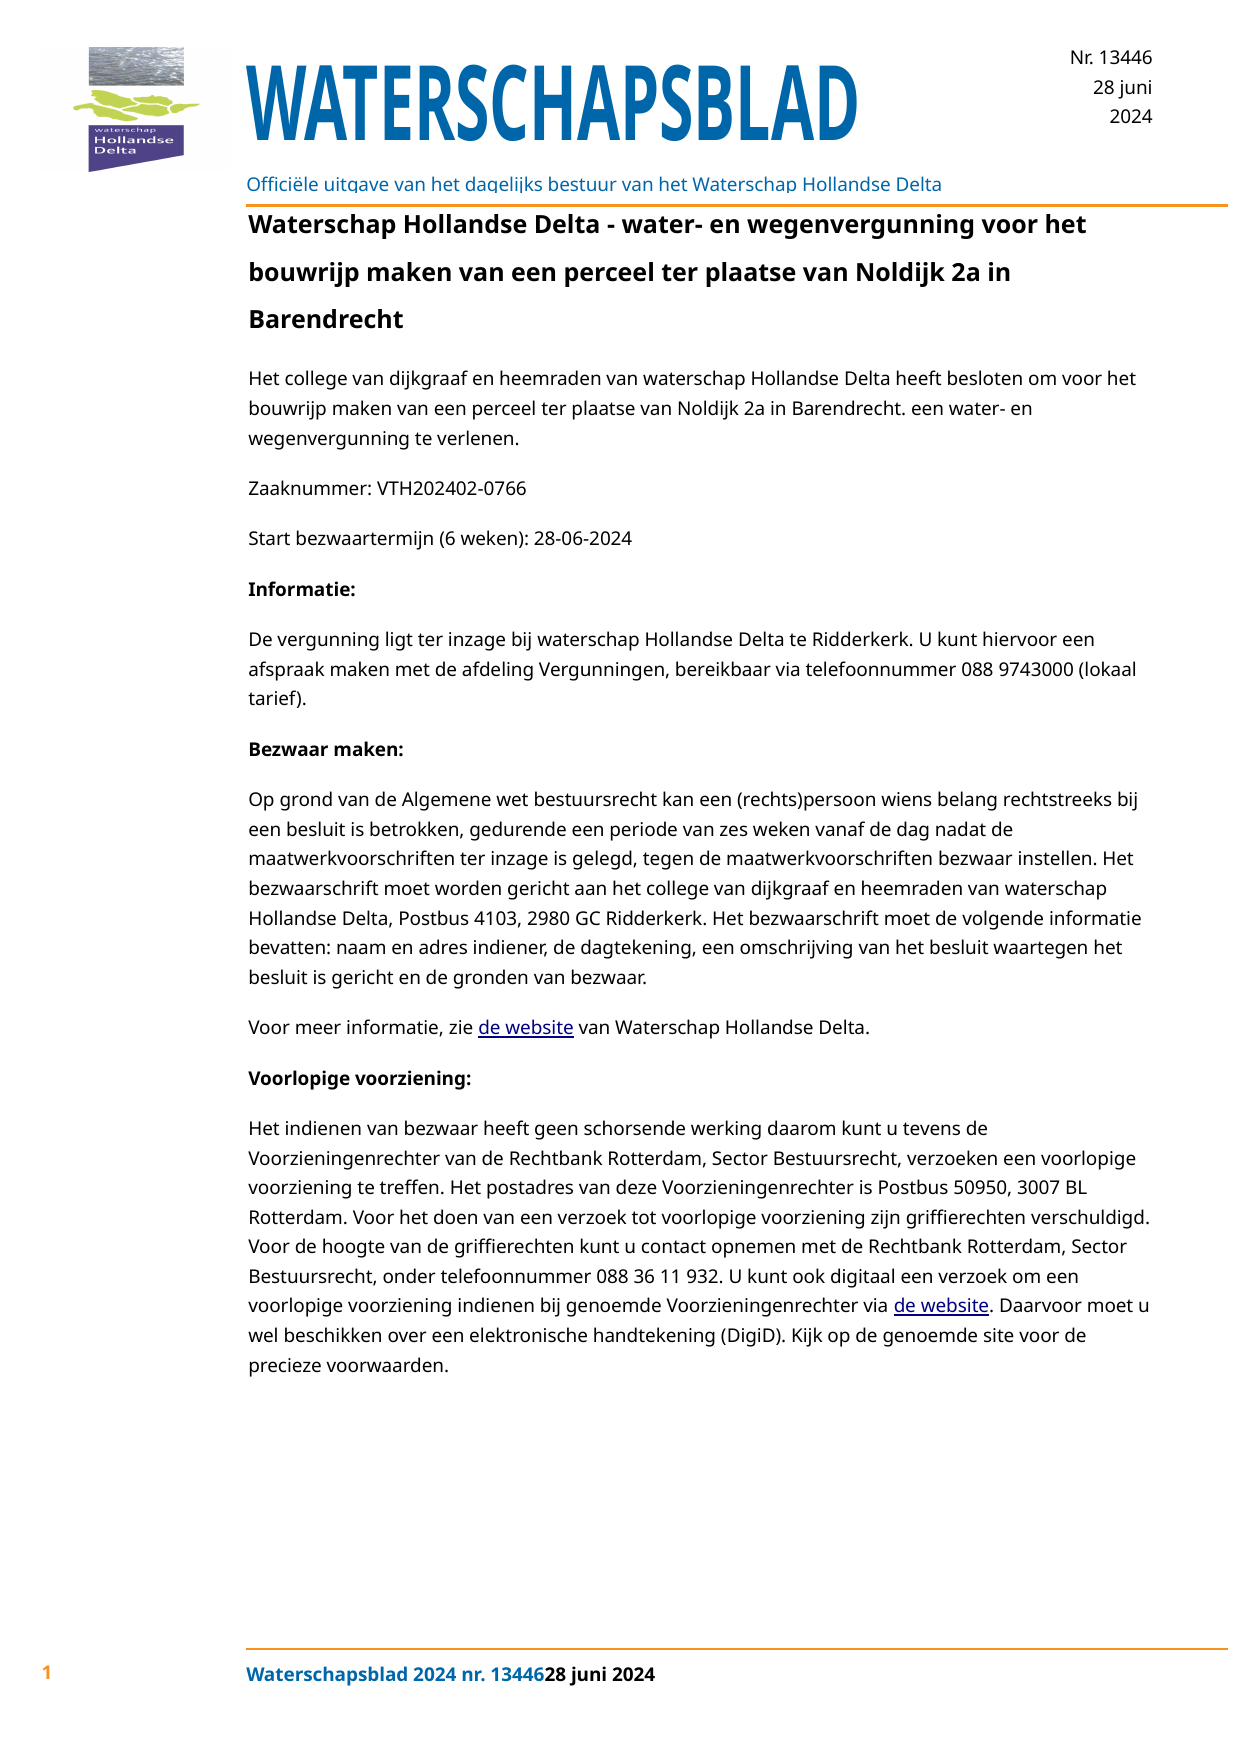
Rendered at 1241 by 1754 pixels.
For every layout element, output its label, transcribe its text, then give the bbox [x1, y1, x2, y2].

text Zaaknummer: VTH202402-0766 [248, 475, 1152, 501]
picture [41, 47, 231, 172]
text Op grond van de Algemene wet bestuursrecht kan een (rechts)persoon wiens belang rechtstreeks bij een besluit is betrokken, gedurende een periode van zes weken vanaf de dag nadat de maatwerkvoorschriften ter inzage is gelegd, tegen de maatwerkvoorschriften bezwaar instellen. Het bezwaarschrift moet worden gericht aan het college van dijkgraaf en heemraden van waterschap Hollandse Delta, Postbus 4103, 2980 GC Ridderkerk. Het bezwaarschrift moet de volgende informatie bevatten: naam en adres indiener, de dagtekening, een omschrijving van het besluit waartegen het besluit is gericht en de gronden van bezwaar. [248, 786, 1152, 989]
text Start bezwaartermijn (6 weken): 28-06-2024 [248, 526, 1152, 551]
text De vergunning ligt ter inzage bij waterschap Hollandse Delta te Ridderkerk. U kunt hiervoor een afspraak maken met de afdeling Vergunningen, bereikbaar via telefoonnummer 088 9743000 (lokaal tarief). [248, 626, 1152, 711]
text Waterschap Hollandse Delta - water- en wegenvergunning voor het bouwrijp maken van een perceel ter plaatse van Noldijk 2a in Barendrecht [248, 207, 1152, 336]
text Het college van dijkgraaf en heemraden van waterschap Hollandse Delta heeft besloten om voor het bouwrijp maken van een perceel ter plaatse van Noldijk 2a in Barendrecht. een water- en wegenvergunning te verlenen. [248, 366, 1152, 450]
text Informatie: [248, 576, 1152, 602]
text Voorlopige voorziening: [248, 1065, 1152, 1090]
text Bezwaar maken: [248, 736, 1152, 762]
text Het indienen van bezwaar heeft geen schorsende werking daarom kunt u tevens de Voorzieningenrechter van de Rechtbank Rotterdam, Sector Bestuursrecht, verzoeken een voorlopige voorziening te treffen. Het postadres van deze Voorzieningenrechter is Postbus 50950, 3007 BL Rotterdam. Voor het doen van een verzoek tot voorlopige voorziening zijn griffierechten verschuldigd. Voor de hoogte van de griffierechten kunt u contact opnemen met de Rechtbank Rotterdam, Sector Bestuursrecht, onder telefoonnummer 088 36 11 932. U kunt ook digitaal een verzoek om een voorlopige voorziening indienen bij genoemde Voorzieningenrechter via de website. Daarvoor moet u wel beschikken over een elektronische handtekening (DigiD). Kijk op de genoemde site voor de precieze voorwaarden. [248, 1115, 1152, 1377]
text Voor meer informatie, zie de website van Waterschap Hollandse Delta. [248, 1014, 1152, 1040]
